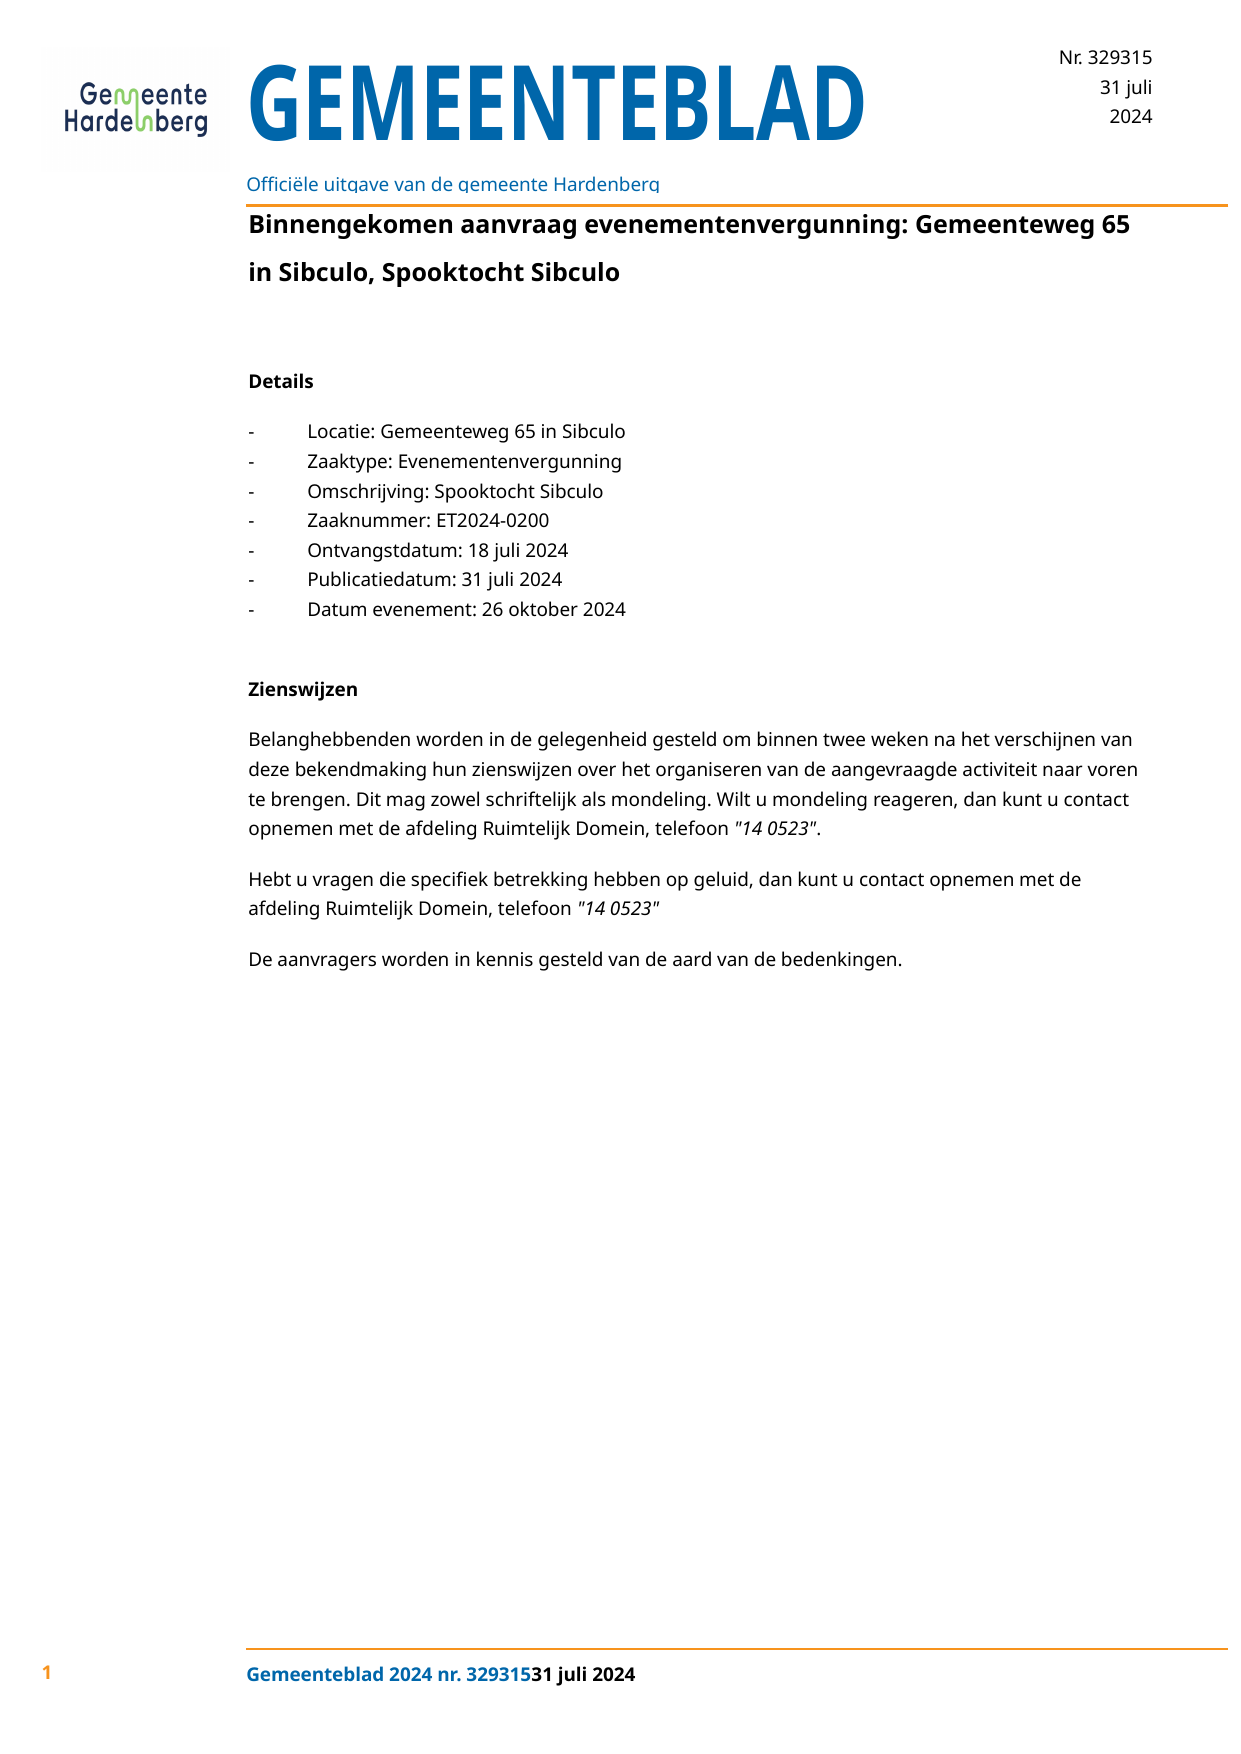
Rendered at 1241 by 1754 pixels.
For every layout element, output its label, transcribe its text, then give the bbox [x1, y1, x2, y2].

list Zaaknummer: ET2024-0200 [248, 507, 1152, 533]
list Zaaktype: Evenementenvergunning [248, 448, 1152, 474]
list Datum evenement: 26 oktober 2024 [248, 596, 1152, 622]
picture [41, 47, 231, 172]
text Belanghebbenden worden in de gelegenheid gesteld om binnen twee weken na het verschijnen van deze bekendmaking hun zienswijzen over het organiseren van de aangevraagde activiteit naar voren te brengen. Dit mag zowel schriftelijk als mondeling. Wilt u mondeling reageren, dan kunt u contact opnemen met de afdeling Ruimtelijk Domein, telefoon "14 0523". [248, 727, 1152, 841]
text Details [248, 368, 1152, 394]
list Publicatiedatum: 31 juli 2024 [248, 567, 1152, 592]
list Locatie: Gemeenteweg 65 in Sibculo [248, 419, 1152, 444]
text De aanvragers worden in kennis gesteld van de aard van de bedenkingen. [248, 946, 1152, 972]
list Omschrijving: Spooktocht Sibculo [248, 478, 1152, 504]
text Binnengekomen aanvraag evenementenvergunning: Gemeenteweg 65 in Sibculo, Spooktocht Sibculo [248, 207, 1152, 288]
list Ontvangstdatum: 18 juli 2024 [248, 537, 1152, 563]
text Hebt u vragen die specifiek betrekking hebben op geluid, dan kunt u contact opnemen met de afdeling Ruimtelijk Domein, telefoon "14 0523" [248, 866, 1152, 921]
text Zienswijzen [248, 676, 1152, 702]
